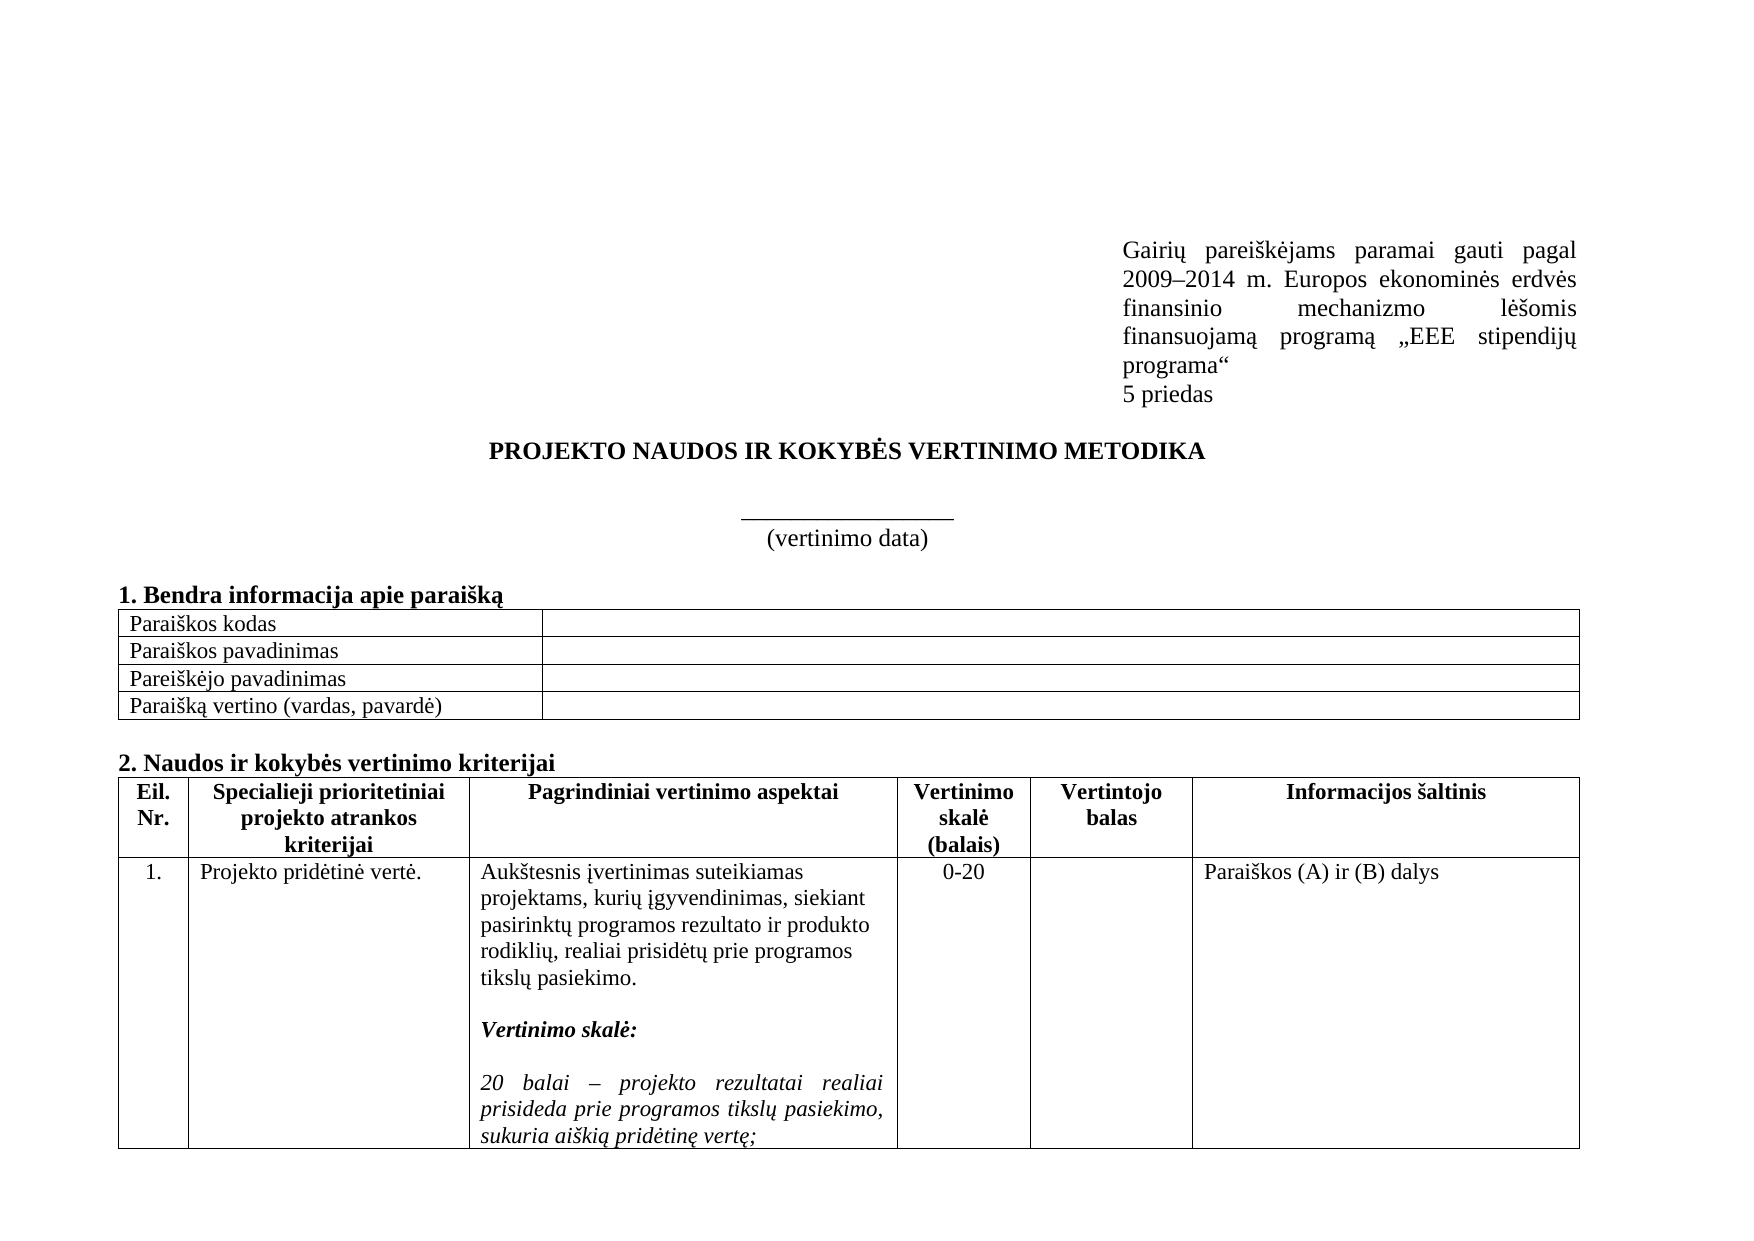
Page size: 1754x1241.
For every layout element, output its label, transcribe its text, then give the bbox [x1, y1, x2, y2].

table_cell Projekto pridėtinė vertė. [189, 858, 469, 1148]
table_cell [1031, 858, 1192, 1148]
text 5 priedas [1122, 379, 1577, 408]
text Gairių pareiškėjams paramai gauti pagal 2009–2014 m. Europos ekonominės erdvės finansinio mechanizmo lėšomis finansuojamą programą „EEE stipendijų programa“ [1122, 235, 1577, 379]
table_header [543, 610, 1579, 636]
table_cell 1. [119, 858, 188, 1148]
table_cell Aukštesnis įvertinimas suteikiamas projektams, kurių įgyvendinimas, siekiant pasirinktų programos rezultato ir produkto rodiklių, realiai prisidėtų prie programos tikslų pasiekimo. Vertinimo skalė: 20 balai – projekto rezultatai realiai prisideda prie programos tikslų pasiekimo, sukuria aiškią pridėtinę vertę; [470, 858, 897, 1148]
table_cell [543, 665, 1579, 691]
table_cell [543, 637, 1579, 664]
text 2. Naudos ir kokybės vertinimo kriterijai [118, 748, 1577, 777]
text PROJEKTO NAUDOS IR KOKYBĖS VERTINIMO METODIKA [118, 436, 1577, 465]
table_header Eil. Nr. [119, 778, 188, 857]
table_cell Paraiškos (A) ir (B) dalys [1193, 858, 1579, 1148]
table_header Vertinimo skalė (balais) [898, 778, 1030, 857]
table_header Specialieji prioritetiniai projekto atrankos kriterijai [189, 778, 469, 857]
table_cell 0-20 [898, 858, 1030, 1148]
table_cell [543, 692, 1579, 718]
table_header Pagrindiniai vertinimo aspektai [470, 778, 897, 857]
table_header Informacijos šaltinis [1193, 778, 1579, 857]
text (vertinimo data) [118, 523, 1577, 551]
table_header Vertintojo balas [1031, 778, 1192, 857]
text _________________ [118, 494, 1577, 523]
text 1. Bendra informacija apie paraišką [118, 580, 1577, 609]
